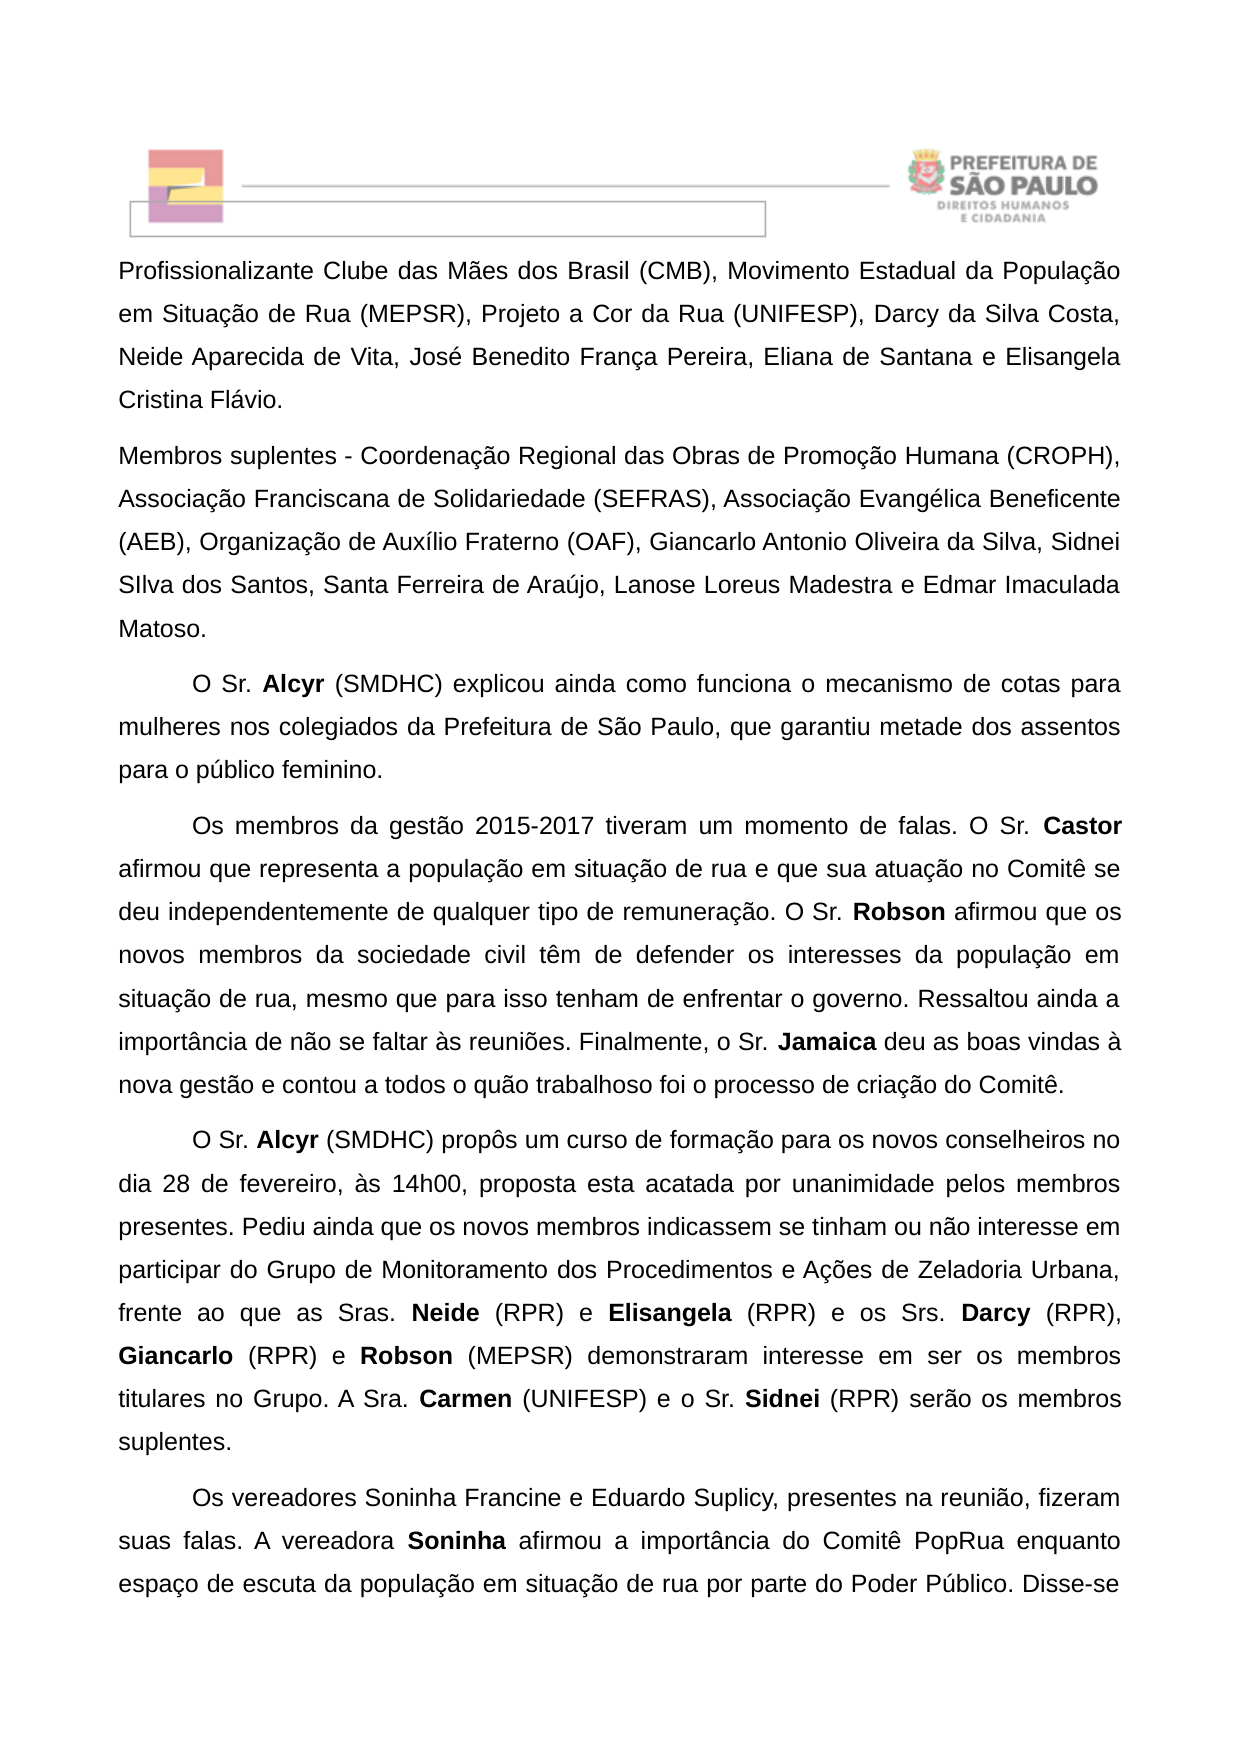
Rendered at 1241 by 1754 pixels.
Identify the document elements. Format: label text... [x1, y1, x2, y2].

text Membros suplentes - Coordenação Regional das Obras de Promoção Humana (CROPH), Associação Franciscana de Solidariedade (SEFRAS), Associação Evangélica Beneficente (AEB), Organização de Auxílio Fraterno (OAF), Giancarlo Antonio Oliveira da Silva, Sidnei SIlva dos Santos, Santa Ferreira de Araújo, Lanose Loreus Madestra e Edmar Imaculada Matoso. [118, 441, 1122, 642]
text Os vereadores Soninha Francine e Eduardo Suplicy, presentes na reunião, fizeram suas falas. A vereadora Soninha afirmou a importância do Comitê PopRua enquanto espaço de escuta da população em situação de rua por parte do Poder Público. Disse-se [118, 1483, 1122, 1598]
text Os membros da gestão 2015-2017 tiveram um momento de falas. O Sr. Castor afirmou que representa a população em situação de rua e que sua atuação no Comitê se deu independentemente de qualquer tipo de remuneração. O Sr. Robson afirmou que os novos membros da sociedade civil têm de defender os interesses da população em situação de rua, mesmo que para isso tenham de enfrentar o governo. Ressaltou ainda a importância de não se faltar às reuniões. Finalmente, o Sr. Jamaica deu as boas vindas à nova gestão e contou a todos o quão trabalhoso foi o processo de criação do Comitê. [118, 811, 1122, 1099]
text Profissionalizante Clube das Mães dos Brasil (CMB), Movimento Estadual da População em Situação de Rua (MEPSR), Projeto a Cor da Rua (UNIFESP), Darcy da Silva Costa, Neide Aparecida de Vita, José Benedito França Pereira, Eliana de Santana e Elisangela Cristina Flávio. [118, 242, 1122, 414]
text O Sr. Alcyr (SMDHC) propôs um curso de formação para os novos conselheiros no dia 28 de fevereiro, às 14h00, proposta esta acatada por unanimidade pelos membros presentes. Pediu ainda que os novos membros indicassem se tinham ou não interesse em participar do Grupo de Monitoramento dos Procedimentos e Ações de Zeladoria Urbana, frente ao que as Sras. Neide (RPR) e Elisangela (RPR) e os Srs. Darcy (RPR), Giancarlo (RPR) e Robson (MEPSR) demonstraram interesse em ser os membros titulares no Grupo. A Sra. Carmen (UNIFESP) e o Sr. Sidnei (RPR) serão os membros suplentes. [118, 1126, 1122, 1456]
text O Sr. Alcyr (SMDHC) explicou ainda como funciona o mecanismo de cotas para mulheres nos colegiados da Prefeitura de São Paulo, que garantiu metade dos assentos para o público feminino. [118, 669, 1122, 784]
